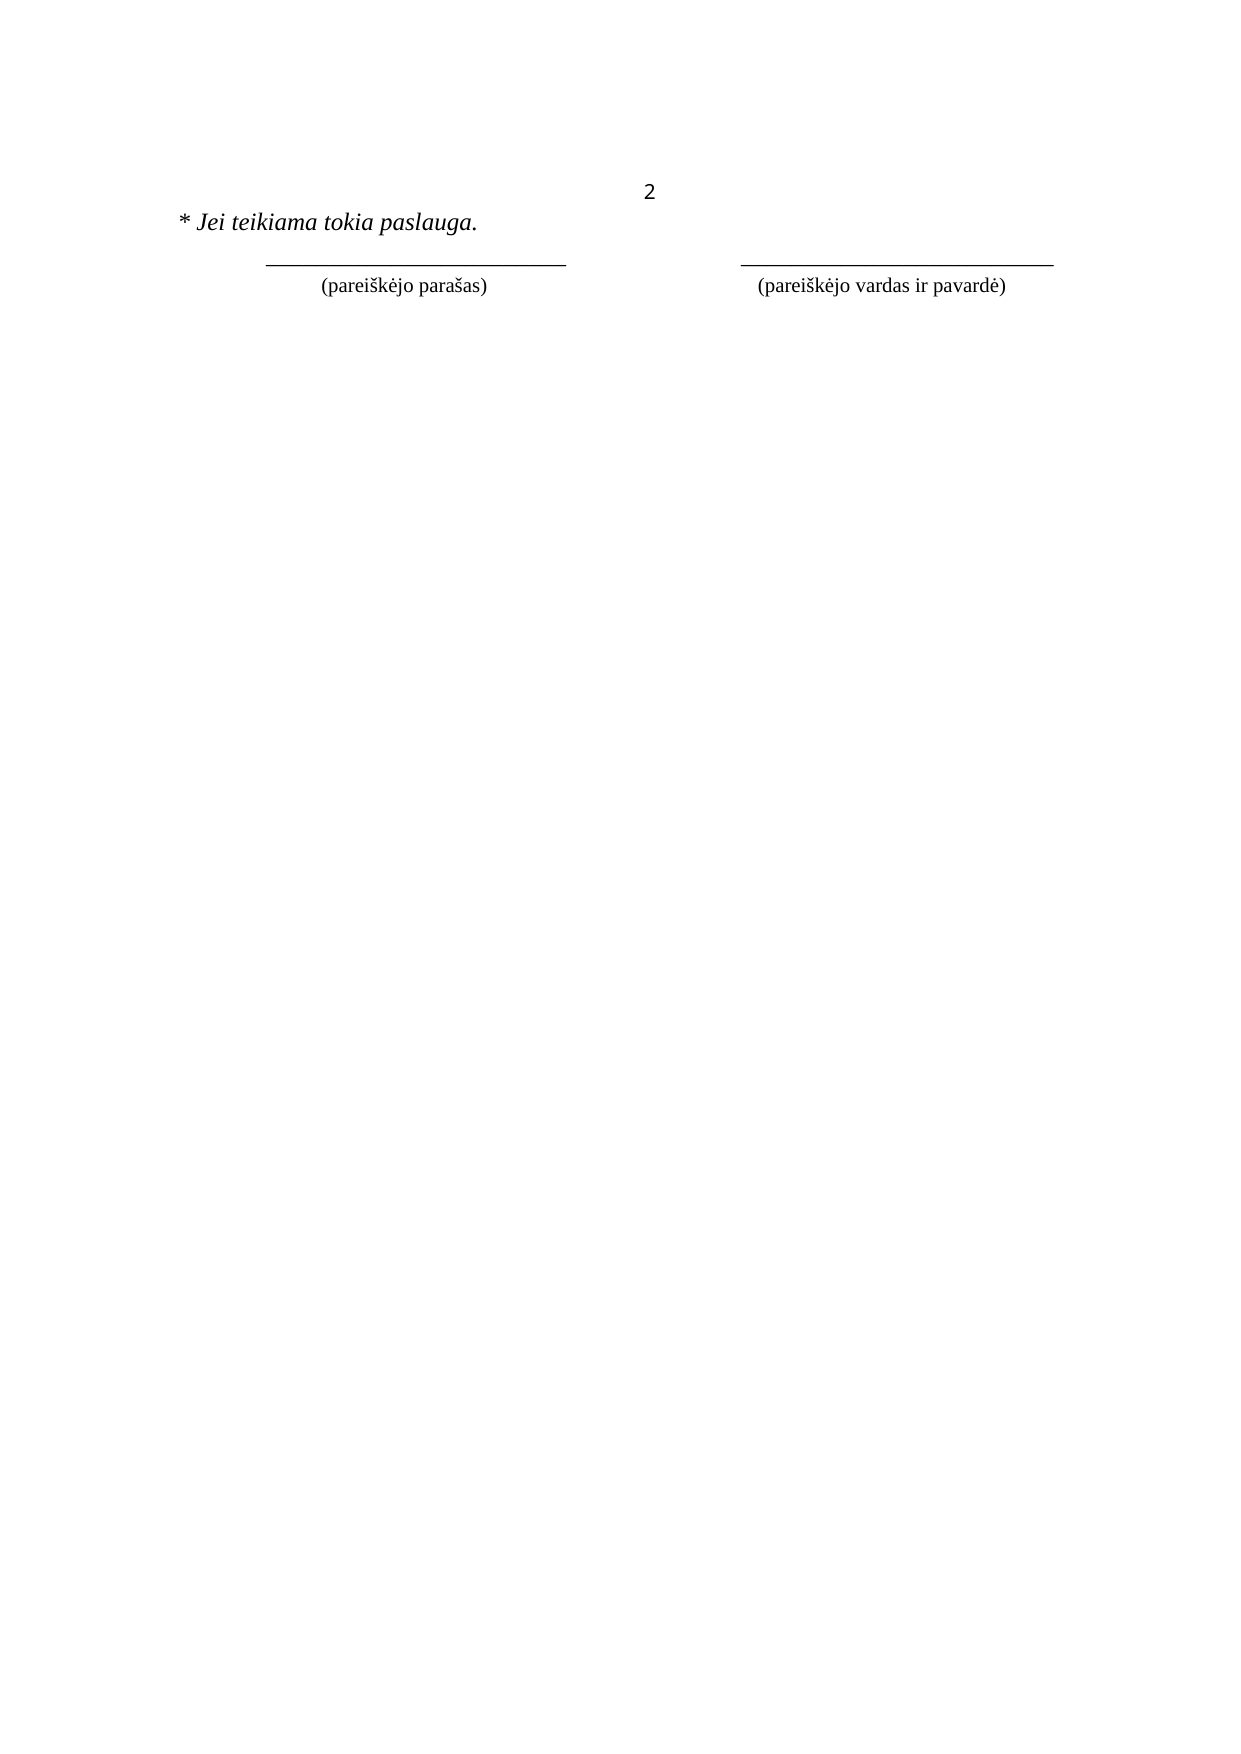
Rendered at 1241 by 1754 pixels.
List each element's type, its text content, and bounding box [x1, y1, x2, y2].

text ________________________ _________________________ [177, 240, 1122, 268]
text (pareiškėjo parašas) (pareiškėjo vardas ir pavardė) [177, 273, 1122, 297]
text * Jei teikiama tokia paslauga. [177, 207, 1122, 235]
